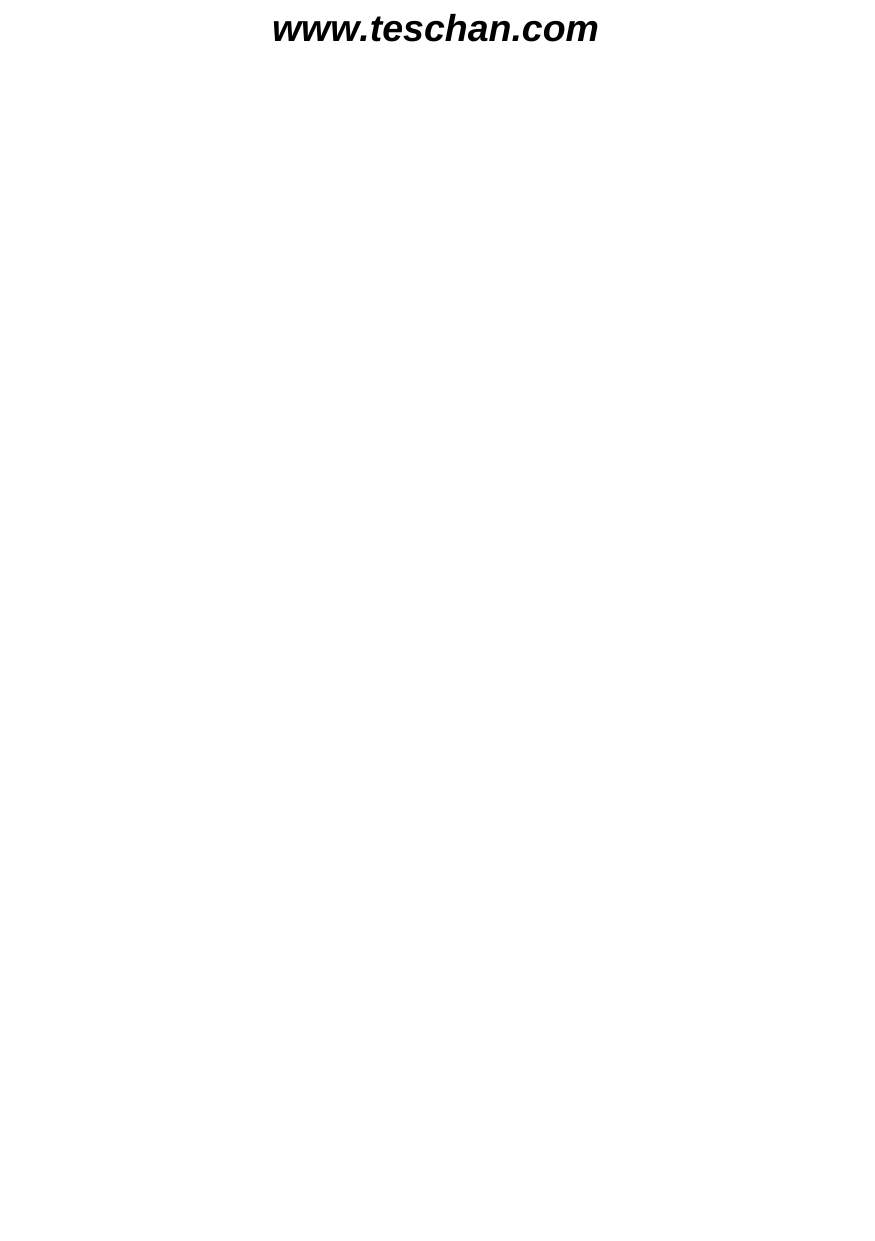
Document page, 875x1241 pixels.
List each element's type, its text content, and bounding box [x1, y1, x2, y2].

text www.teschan.com [47, 6, 827, 49]
